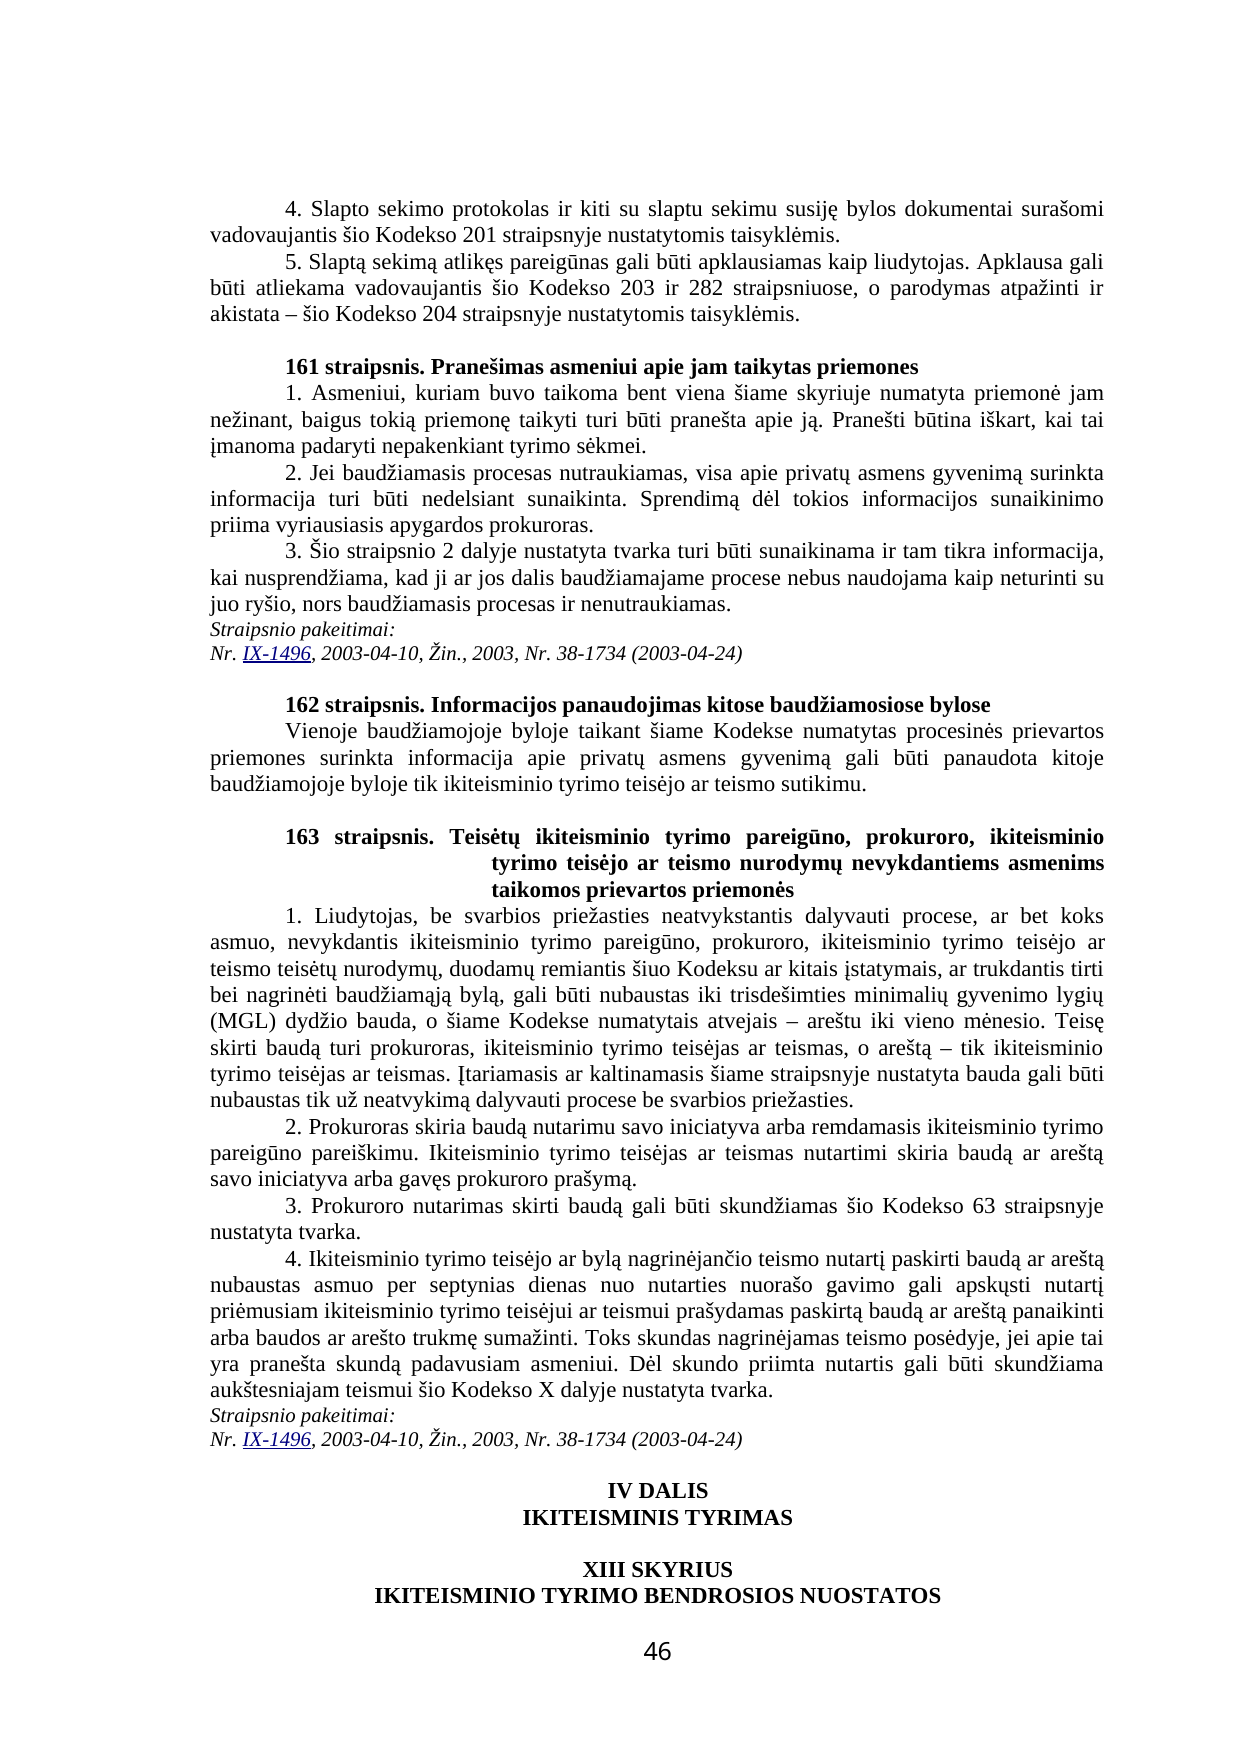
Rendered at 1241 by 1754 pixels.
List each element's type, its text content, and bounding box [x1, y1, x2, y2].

text 1. Liudytojas, be svarbios priežasties neatvykstantis dalyvauti procese, ar bet koks asmuo, nevykdantis ikiteisminio tyrimo pareigūno, prokuroro, ikiteisminio tyrimo teisėjo ar teismo teisėtų nurodymų, duodamų remiantis šiuo Kodeksu ar kitais įstatymais, ar trukdantis tirti bei nagrinėti baudžiamąją bylą, gali būti nubaustas iki trisdešimties minimalių gyvenimo lygių (MGL) dydžio bauda, o šiame Kodekse numatytais atvejais – areštu iki vieno mėnesio. Teisę skirti baudą turi prokuroras, ikiteisminio tyrimo teisėjas ar teismas, o areštą – tik ikiteisminio tyrimo teisėjas ar teismas. Įtariamasis ar kaltinamasis šiame straipsnyje nustatyta bauda gali būti nubaustas tik už neatvykimą dalyvauti procese be svarbios priežasties. [210, 902, 1106, 1113]
text 162 straipsnis. Informacijos panaudojimas kitose baudžiamosiose bylose [210, 691, 1106, 717]
text 3. Šio straipsnio 2 dalyje nustatyta tvarka turi būti sunaikinama ir tam tikra informacija, kai nusprendžiama, kad ji ar jos dalis baudžiamajame procese nebus naudojama kaip neturinti su juo ryšio, nors baudžiamasis procesas ir nenutraukiamas. [210, 538, 1106, 617]
text 1. Asmeniui, kuriam buvo taikoma bent viena šiame skyriuje numatyta priemonė jam nežinant, baigus tokią priemonę taikyti turi būti pranešta apie ją. Pranešti būtina iškart, kai tai įmanoma padaryti nepakenkiant tyrimo sėkmei. [210, 379, 1106, 458]
subtitle XIII skyrius [210, 1556, 1106, 1583]
text Vienoje baudžiamojoje byloje taikant šiame Kodekse numatytas procesinės prievartos priemones surinkta informacija apie privatų asmens gyvenimą gali būti panaudota kitoje baudžiamojoje byloje tik ikiteisminio tyrimo teisėjo ar teismo sutikimu. [210, 717, 1106, 797]
text 3. Prokuroro nutarimas skirti baudą gali būti skundžiamas šio Kodekso 63 straipsnyje nustatyta tvarka. [210, 1192, 1106, 1244]
text 4. Ikiteisminio tyrimo teisėjo ar bylą nagrinėjančio teismo nutartį paskirti baudą ar areštą nubaustas asmuo per septynias dienas nuo nutarties nuorašo gavimo gali apskųsti nutartį priėmusiam ikiteisminio tyrimo teisėjui ar teismui prašydamas paskirtą baudą ar areštą panaikinti arba baudos ar arešto trukmę sumažinti. Toks skundas nagrinėjamas teismo posėdyje, jei apie tai yra pranešta skundą padavusiam asmeniui. Dėl skundo priimta nutartis gali būti skundžiama aukštesniajam teismui šio Kodekso X dalyje nustatyta tvarka. [210, 1244, 1106, 1403]
text 5. Slaptą sekimą atlikęs pareigūnas gali būti apklausiamas kaip liudytojas. Apklausa gali būti atliekama vadovaujantis šio Kodekso 203 ir 282 straipsniuose, o parodymas atpažinti ir akistata – šio Kodekso 204 straipsnyje nustatytomis taisyklėmis. [210, 248, 1106, 327]
text 4. Slapto sekimo protokolas ir kiti su slaptu sekimu susiję bylos dokumentai surašomi vadovaujantis šio Kodekso 201 straipsnyje nustatytomis taisyklėmis. [210, 195, 1106, 248]
text Ikiteisminis tyrimas [210, 1503, 1106, 1530]
text Straipsnio pakeitimai: [210, 617, 1106, 641]
text Nr. IX-1496, 2003-04-10, Žin., 2003, Nr. 38-1734 (2003-04-24) [210, 1427, 1106, 1451]
text Straipsnio pakeitimai: [210, 1403, 1106, 1427]
text 163 straipsnis. Teisėtų ikiteisminio tyrimo pareigūno, prokuroro, ikiteisminio tyrimo teisėjo ar teismo nurodymų nevykdantiems asmenims taikomos prievartos priemonės [285, 823, 1106, 902]
text Ikiteisminio tyrimo bendrosios nuostatos [210, 1583, 1106, 1609]
text 161 straipsnis. Pranešimas asmeniui apie jam taikytas priemones [210, 353, 1106, 379]
text 2. Jei baudžiamasis procesas nutraukiamas, visa apie privatų asmens gyvenimą surinkta informacija turi būti nedelsiant sunaikinta. Sprendimą dėl tokios informacijos sunaikinimo priima vyriausiasis apygardos prokuroras. [210, 458, 1106, 538]
text 2. Prokuroras skiria baudą nutarimu savo iniciatyva arba remdamasis ikiteisminio tyrimo pareigūno pareiškimu. Ikiteisminio tyrimo teisėjas ar teismas nutartimi skiria baudą ar areštą savo iniciatyva arba gavęs prokuroro prašymą. [210, 1113, 1106, 1192]
subtitle IV dalis [210, 1477, 1106, 1503]
text Nr. IX-1496, 2003-04-10, Žin., 2003, Nr. 38-1734 (2003-04-24) [210, 641, 1106, 665]
